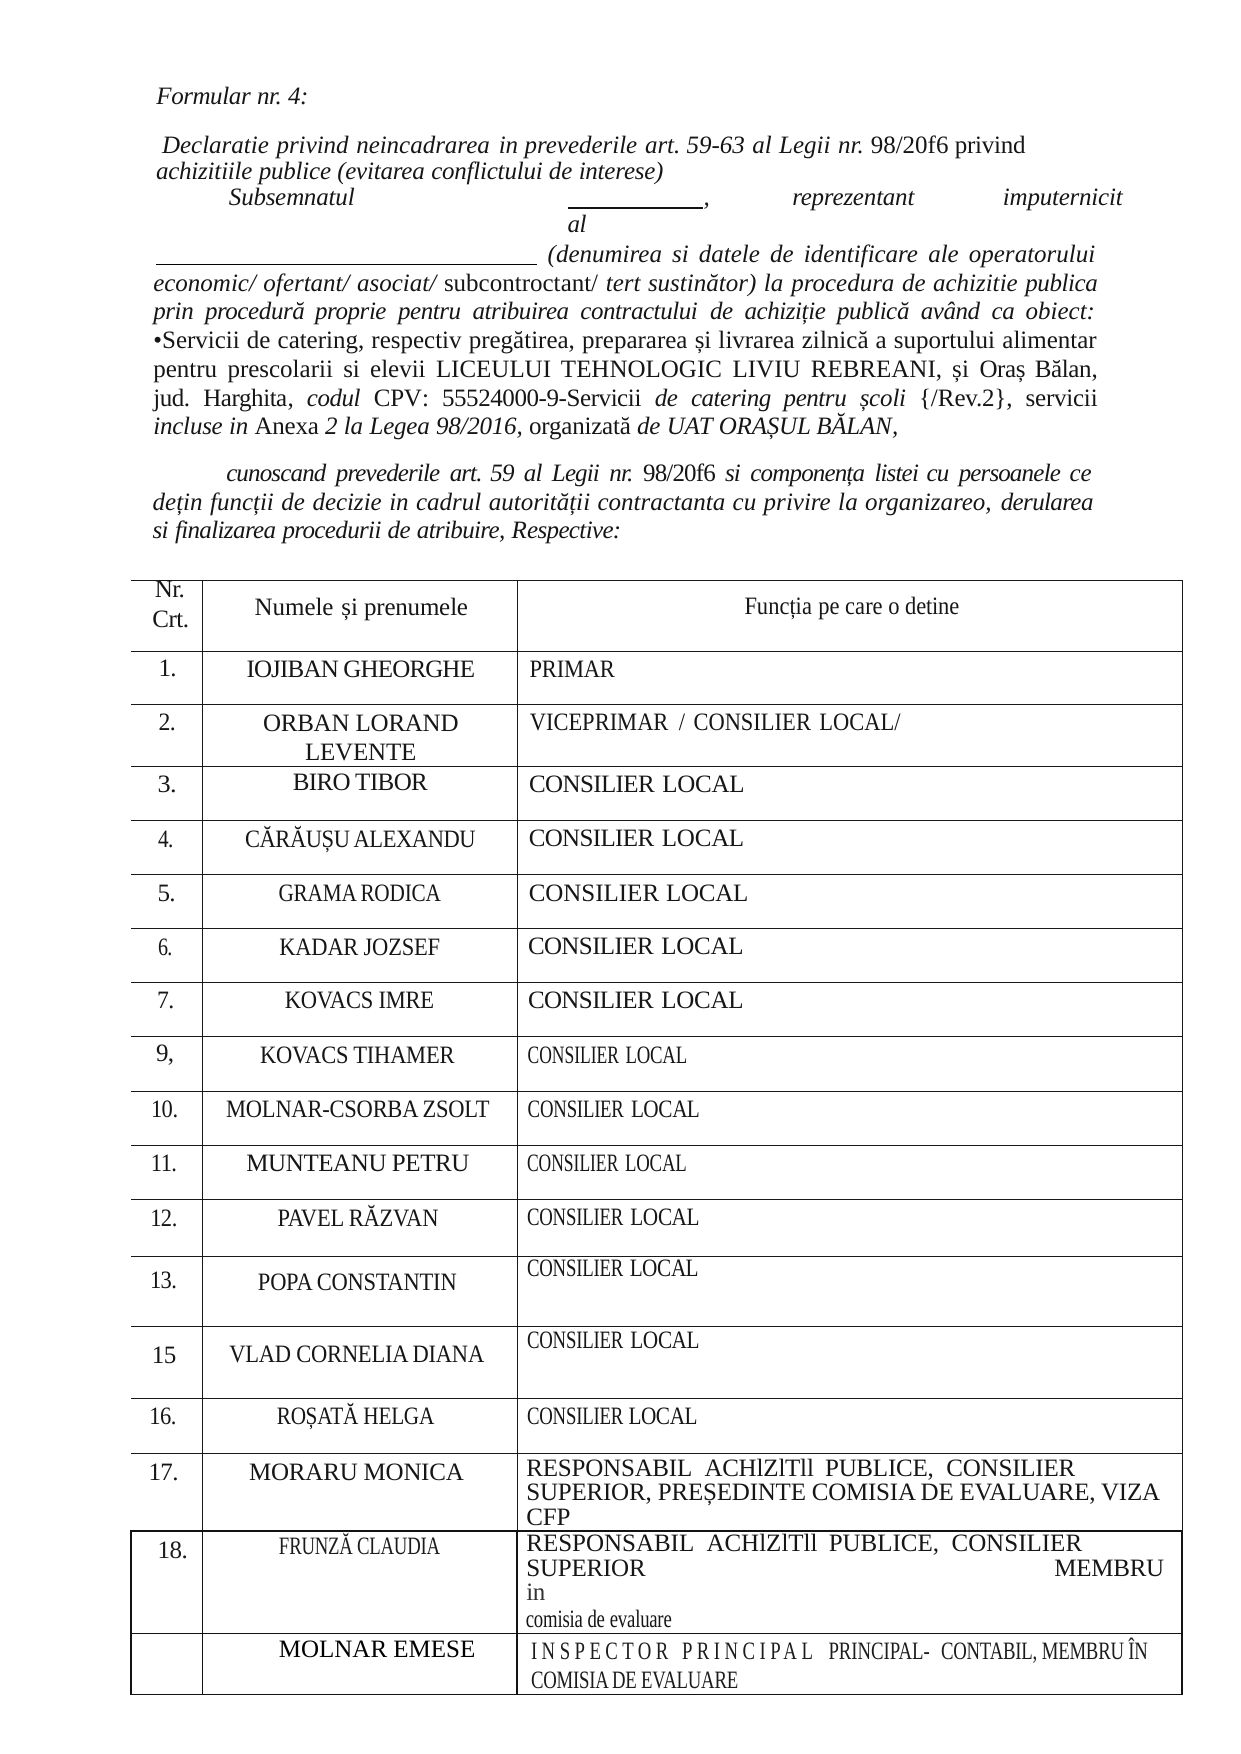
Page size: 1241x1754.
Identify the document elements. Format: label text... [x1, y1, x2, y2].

table_cell CONSILIER LOCAL [518, 821, 1182, 874]
table_cell [132, 1634, 202, 1694]
table_cell VLAD CORNELIA DIANA [203, 1327, 517, 1398]
table_cell MUNTEANU PETRU [203, 1146, 517, 1199]
table_cell CĂRĂUȘU ALEXANDU [203, 821, 517, 874]
table_cell MOLNAR-CSORBA ZSOLT [203, 1092, 517, 1145]
table_cell MORARU MONICA [203, 1454, 517, 1530]
text Formular nr. 4: [156, 81, 1215, 110]
table_cell 12. [131, 1200, 202, 1256]
table_cell 4. [131, 821, 202, 874]
table_cell 11. [131, 1146, 202, 1199]
table_cell RESPONSABIL ACHlZlTll PUBLICE, CONSILIER SUPERIOR MEMBRU in comisia de evaluare [518, 1532, 1181, 1633]
table_cell 13. [131, 1257, 202, 1326]
table_cell POPA CONSTANTIN [203, 1257, 517, 1326]
table_cell CONSILIER LOCAL [518, 929, 1182, 982]
table_header Numele și prenumele [203, 581, 517, 651]
text Subsemnatul , reprezentant imputernicit al [229, 184, 1215, 238]
table_cell FRUNZĂ CLAUDIA [203, 1532, 516, 1633]
table_cell CONSILIER LOCAL [518, 1257, 1182, 1326]
table_cell 18. [132, 1532, 202, 1633]
text (denumirea si datele de identificare ale operatorului economic/ ofertant/ asociat/ subcontroctant/ tert sustinător) la procedura de achizitie publica prin procedură proprie pentru atribuirea contractului de achiziție publică având ca obiect: •Servicii de catering, respectiv pregătirea, prepararea și livrarea zilnică a suportului alimentar pentru prescolarii si elevii LICEULUI TEHNOLOGIC LIVIU REBREANI, și Oraș Bălan, jud. Harghita, codul CPV: 55524000-9-Servicii de catering pentru școli {/Rev.2}, servicii incluse in Anexa 2 la Legea 98/2016, organizată de UAT ORAȘUL BĂLAN, [153, 239, 1098, 440]
table_cell RESPONSABIL ACHlZlTll PUBLICE, CONSILIER SUPERIOR, PREȘEDINTE COMISIA DE EVALUARE, VIZA CFP [518, 1454, 1182, 1530]
table_cell PRIMAR [518, 652, 1182, 704]
table_cell INSPECTOR PRINCIPAL PRINCIPAL- CONTABIL, MEMBRU ÎN COMISIA DE EVALUARE [518, 1634, 1181, 1694]
table_cell ORBAN LORAND LEVENTE [203, 705, 517, 766]
table_cell BIRO TIBOR [203, 767, 517, 820]
table_cell CONSILIER LOCAL [518, 983, 1182, 1036]
table_cell 17. [131, 1454, 202, 1530]
table_cell 15 [131, 1327, 202, 1398]
text achizitiile publice (evitarea conflictului de interese) [156, 159, 1215, 184]
table_cell PAVEL RĂZVAN [203, 1200, 517, 1256]
table_cell MOLNAR EMESE [203, 1634, 516, 1694]
table_cell 1. [131, 652, 202, 704]
table_cell 6. [131, 929, 202, 982]
text Declaratie privind neincadrarea in prevederile art. 59-63 al Legii nr. 98/20f6 privind [162, 132, 1215, 159]
table_cell KOVACS TIHAMER [203, 1037, 517, 1091]
table_header Funcția pe care o detine [518, 581, 1182, 651]
table_cell CONSILIER LOCAL [518, 1399, 1182, 1453]
table_cell 7. [131, 983, 202, 1036]
table_cell CONSILIER LOCAL [518, 1327, 1182, 1398]
table_cell CONSILIER LOCAL [518, 875, 1182, 928]
table_cell VICEPRIMAR / CONSILIER LOCAL/ [518, 705, 1182, 766]
table_cell 9, [131, 1037, 202, 1091]
table_cell CONSILIER LOCAL [518, 767, 1182, 820]
table_cell 5. [131, 875, 202, 928]
table_cell GRAMA RODICA [203, 875, 517, 928]
table_cell CONSILIER LOCAL [518, 1200, 1182, 1256]
text cunoscand prevederile art. 59 al Legii nr. 98/20f6 si componența listei cu persoanele ce dețin funcții de decizie in cadrul autorității contractanta cu privire la organizareo, derularea si finalizarea procedurii de atribuire, Respective: [152, 458, 1094, 544]
table_cell CONSILIER LOCAL [518, 1092, 1182, 1145]
table_cell CONSILIER LOCAL [518, 1146, 1182, 1199]
table_cell KOVACS IMRE [203, 983, 517, 1036]
table_cell 16. [131, 1399, 202, 1453]
table_cell CONSILIER LOCAL [518, 1037, 1182, 1091]
table_cell KADAR JOZSEF [203, 929, 517, 982]
table_cell ROȘATĂ HELGA [203, 1399, 517, 1453]
table_cell IOJIBAN GHEORGHE [203, 652, 517, 704]
table_cell 2. [131, 705, 202, 766]
table_cell 10. [131, 1092, 202, 1145]
table_header Nr. Crt. [131, 581, 202, 651]
table_cell 3. [131, 767, 202, 820]
